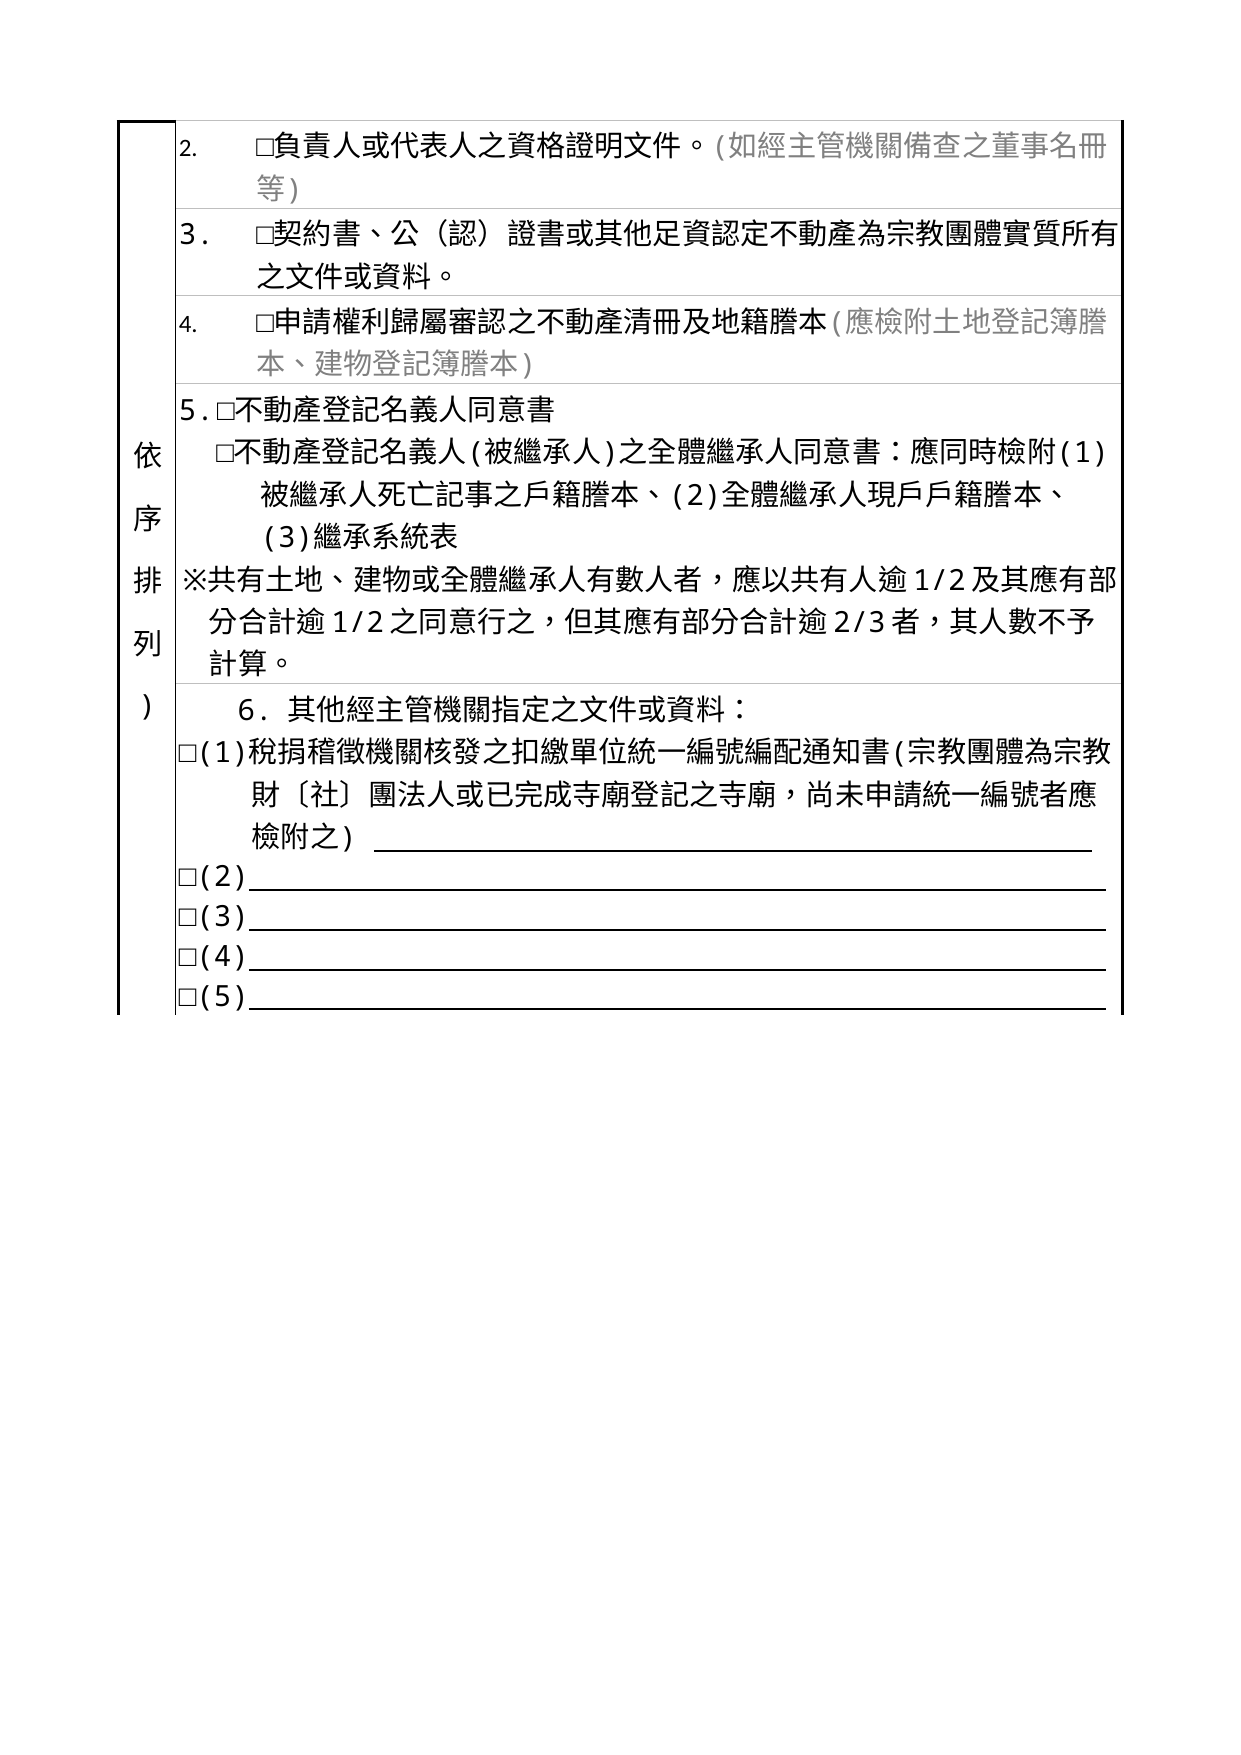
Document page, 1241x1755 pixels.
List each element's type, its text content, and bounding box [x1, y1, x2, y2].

table_cell 依序排列) [120, 123, 175, 1014]
table_cell □不動產登記名義人同意書 □不動產登記名義人(被繼承人)之全體繼承人同意書：應同時檢附(1)被繼承人死亡記事之戶籍謄本、(2)全體繼承人現戶戶籍謄本、(3)繼承系統表 ※共有土地、建物或全體繼承人有數人者，應以共有人逾1/2及其應有部分合計逾1/2之同意行之，但其應有部分合計逾2/3者，其人數不予計算。 [176, 384, 1121, 683]
table_cell □負責人或代表人之資格證明文件。(如經主管機關備查之董事名冊等) [176, 121, 1121, 208]
table_cell 其他經主管機關指定之文件或資料： □(1)稅捐稽徵機關核發之扣繳單位統一編號編配通知書(宗教團體為宗教財〔社〕團法人或已完成寺廟登記之寺廟，尚未申請統一編號者應檢附之) □(2) □(3) □(4) □(5) [176, 684, 1121, 1014]
table_cell □申請權利歸屬審認之不動產清冊及地籍謄本(應檢附土地登記簿謄本、建物登記簿謄本) [176, 296, 1121, 383]
table_cell □契約書、公（認）證書或其他足資認定不動產為宗教團體實質所有之文件或資料。 [176, 209, 1121, 295]
